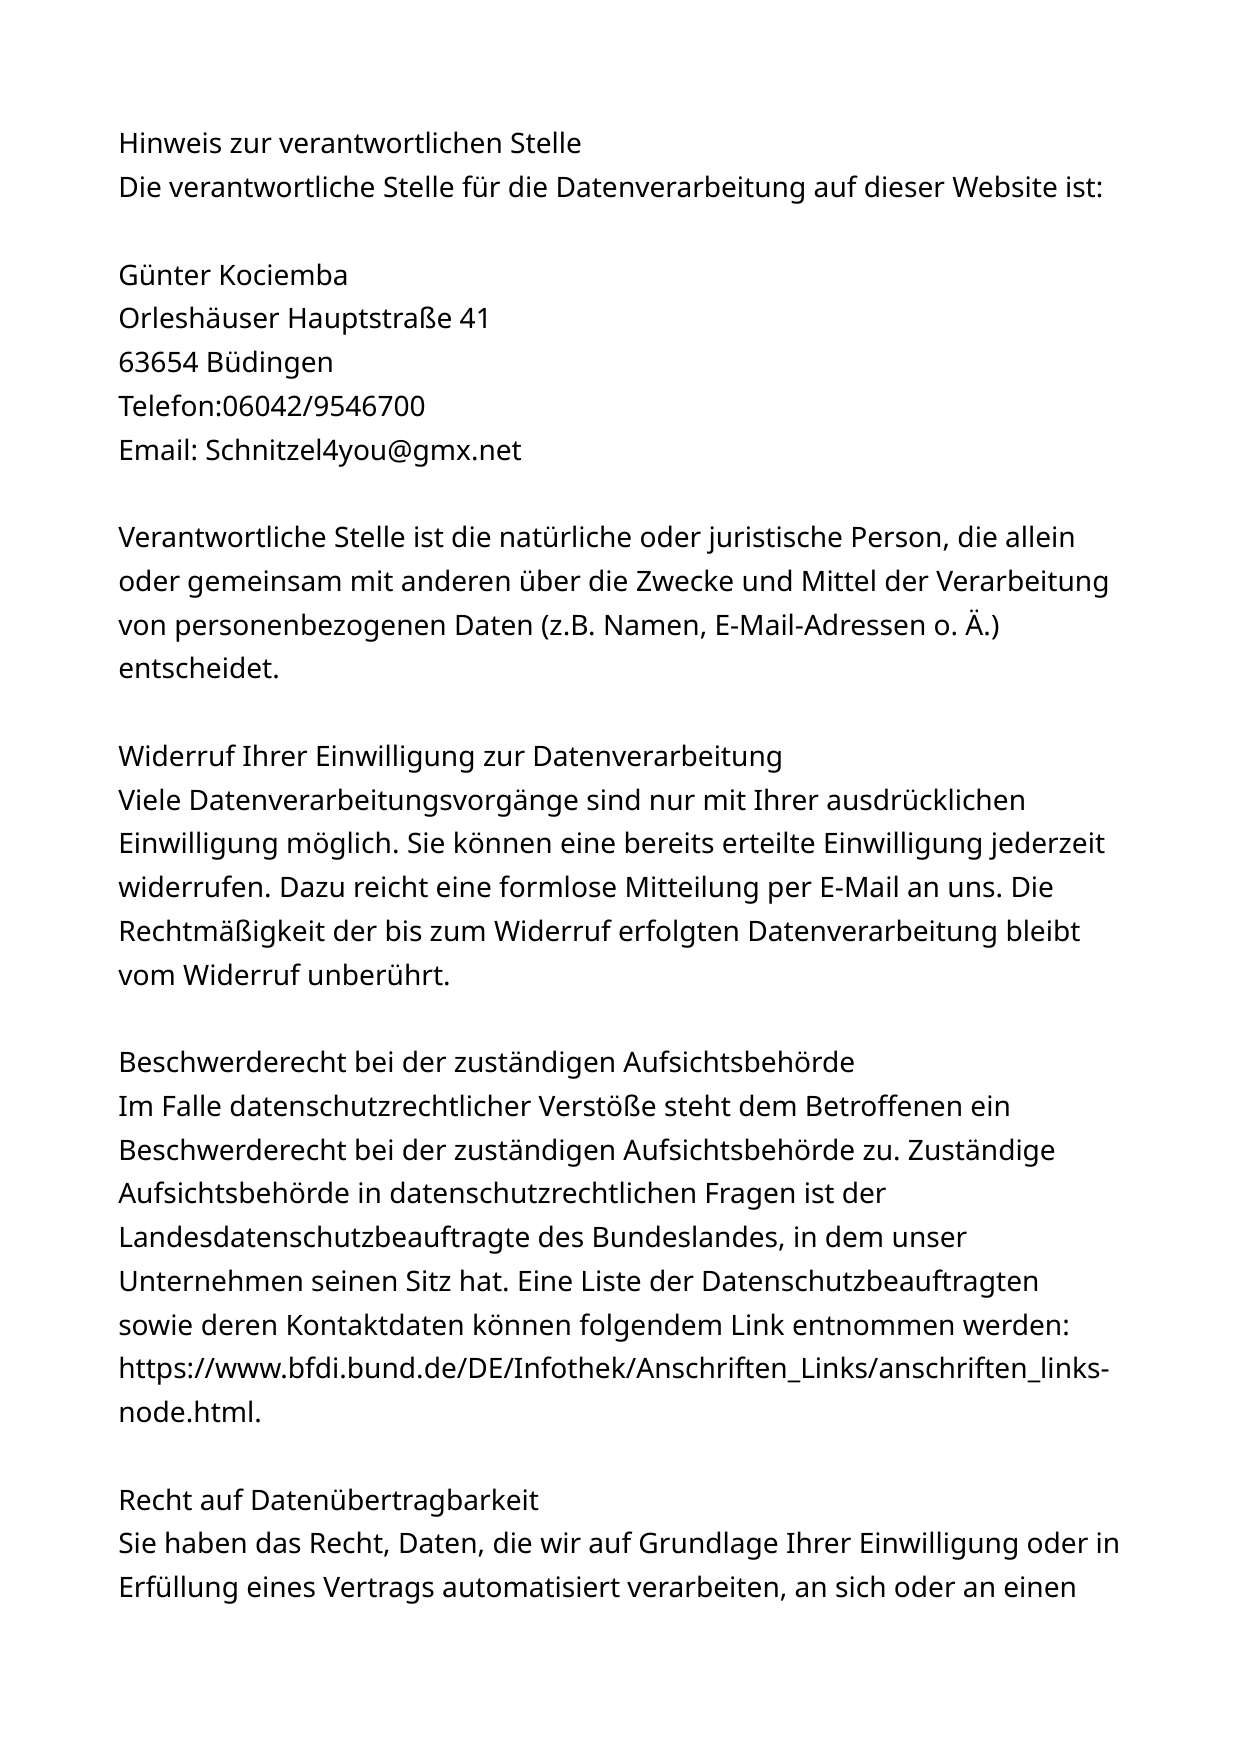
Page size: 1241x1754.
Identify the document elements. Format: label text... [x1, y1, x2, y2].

text Beschwerderecht bei der zuständigen Aufsichtsbehörde [118, 1037, 1122, 1081]
text Sie haben das Recht, Daten, die wir auf Grundlage Ihrer Einwilligung oder in Erfüllung eines Vertrags automatisiert verarbeiten, an sich oder an einen [118, 1518, 1122, 1606]
text Verantwortliche Stelle ist die natürliche oder juristische Person, die allein oder gemeinsam mit anderen über die Zwecke und Mittel der Verarbeitung von personenbezogenen Daten (z.B. Namen, E-Mail-Adressen o. Ä.) entscheidet. [118, 512, 1122, 687]
text Widerruf Ihrer Einwilligung zur Datenverarbeitung [118, 731, 1122, 774]
text Im Falle datenschutzrechtlicher Verstöße steht dem Betroffenen ein Beschwerderecht bei der zuständigen Aufsichtsbehörde zu. Zuständige Aufsichtsbehörde in datenschutzrechtlichen Fragen ist der Landesdatenschutzbeauftragte des Bundeslandes, in dem unser Unternehmen seinen Sitz hat. Eine Liste der Datenschutzbeauftragten sowie deren Kontaktdaten können folgendem Link entnommen werden: https://www.bfdi.bund.de/DE/Infothek/Anschriften_Links/anschriften_links-node.html. [118, 1081, 1122, 1431]
text Recht auf Datenübertragbarkeit [118, 1474, 1122, 1518]
text Hinweis zur verantwortlichen Stelle [118, 118, 1122, 162]
text Viele Datenverarbeitungsvorgänge sind nur mit Ihrer ausdrücklichen Einwilligung möglich. Sie können eine bereits erteilte Einwilligung jederzeit widerrufen. Dazu reicht eine formlose Mitteilung per E-Mail an uns. Die Rechtmäßigkeit der bis zum Widerruf erfolgten Datenverarbeitung bleibt vom Widerruf unberührt. [118, 774, 1122, 993]
text Die verantwortliche Stelle für die Datenverarbeitung auf dieser Website ist: [118, 162, 1122, 206]
text Günter Kociemba Orleshäuser Hauptstraße 41 63654 Büdingen Telefon:06042/9546700 Email: Schnitzel4you@gmx.net [118, 249, 1122, 468]
